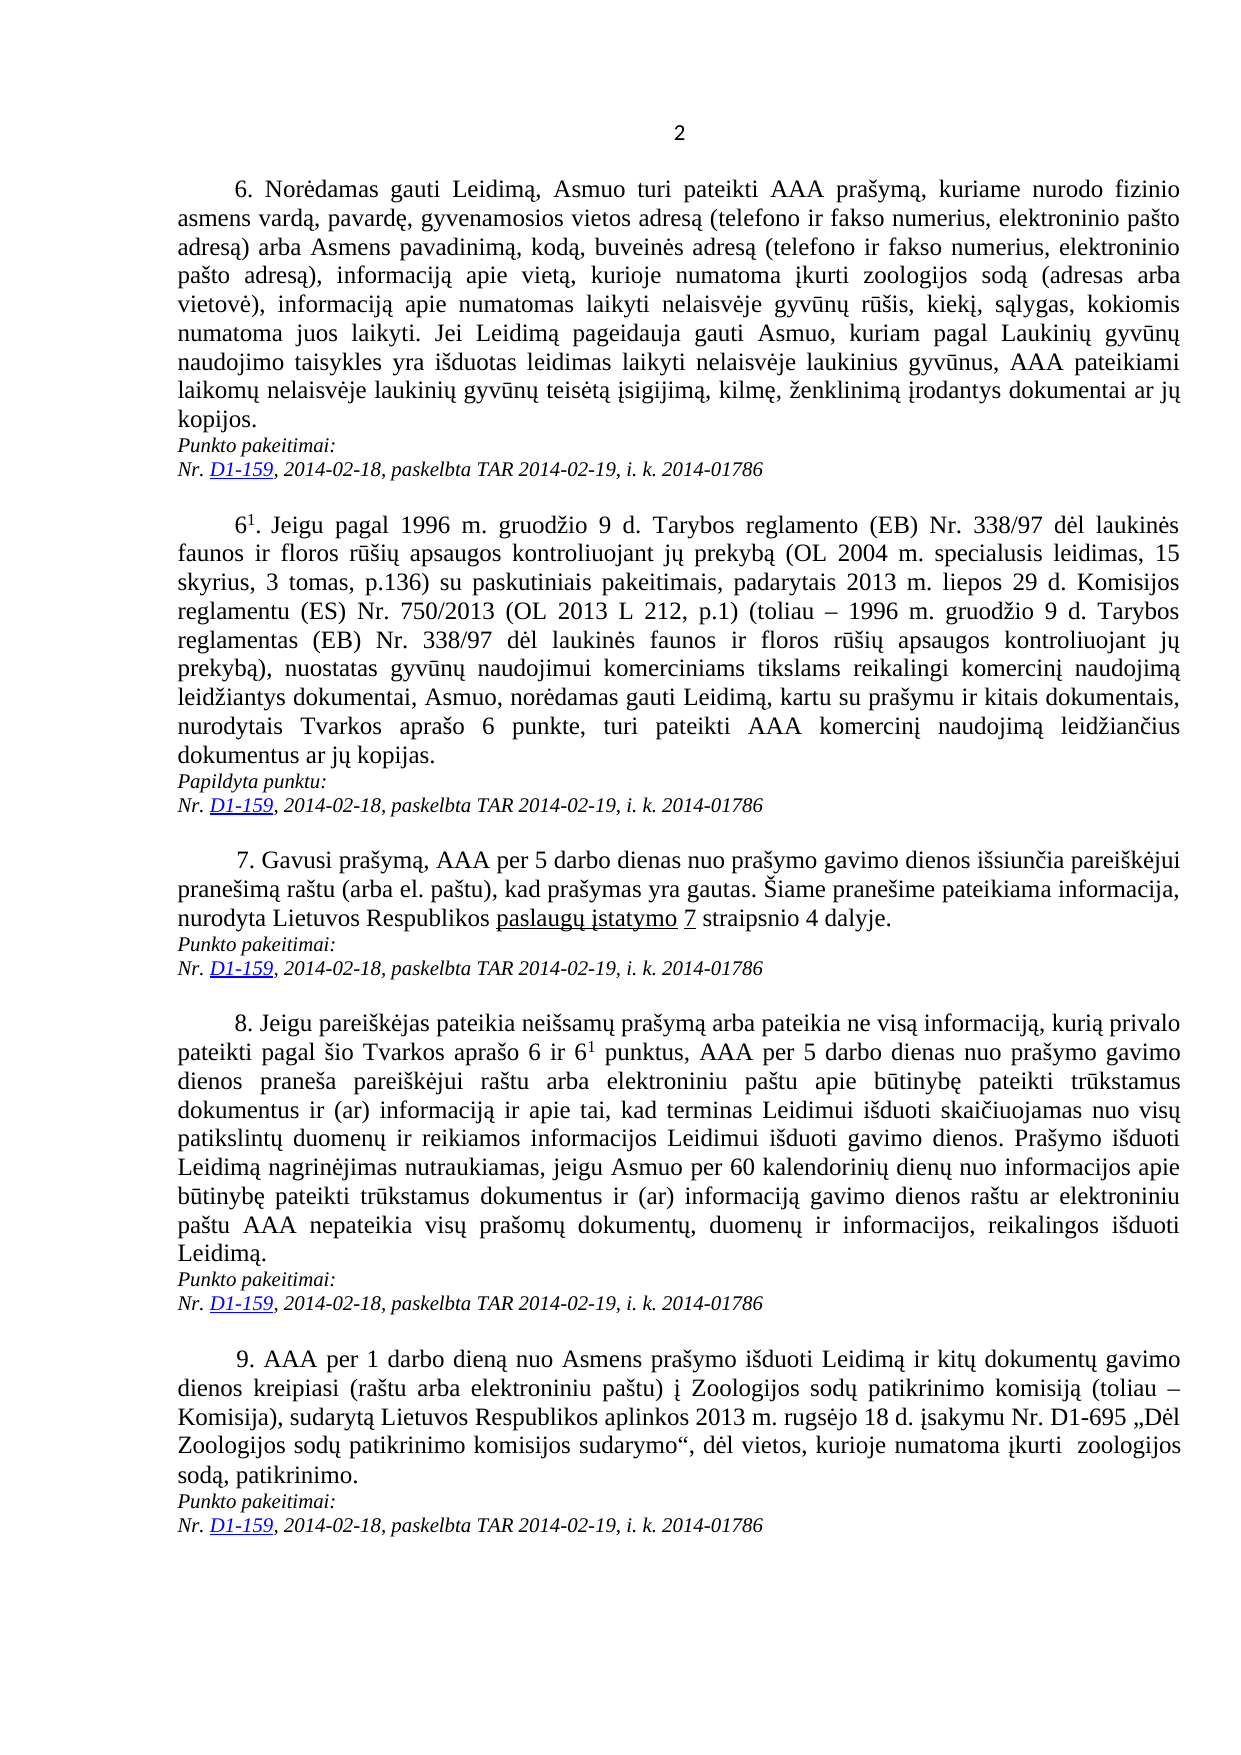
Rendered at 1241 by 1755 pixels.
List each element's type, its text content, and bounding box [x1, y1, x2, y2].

text 6. Norėdamas gauti Leidimą, Asmuo turi pateikti AAA prašymą, kuriame nurodo fizinio asmens vardą, pavardę, gyvenamosios vietos adresą (telefono ir fakso numerius, elektroninio pašto adresą) arba Asmens pavadinimą, kodą, buveinės adresą (telefono ir fakso numerius, elektroninio pašto adresą), informaciją apie vietą, kurioje numatoma įkurti zoologijos sodą (adresas arba vietovė), informaciją apie numatomas laikyti nelaisvėje gyvūnų rūšis, kiekį, sąlygas, kokiomis numatoma juos laikyti. Jei Leidimą pageidauja gauti Asmuo, kuriam pagal Laukinių gyvūnų naudojimo taisykles yra išduotas leidimas laikyti nelaisvėje laukinius gyvūnus, AAA pateikiami laikomų nelaisvėje laukinių gyvūnų teisėtą įsigijimą, kilmę, ženklinimą įrodantys dokumentai ar jų kopijos. [177, 174, 1181, 433]
text Punkto pakeitimai: [177, 1489, 1181, 1513]
text 9. AAA per 1 darbo dieną nuo Asmens prašymo išduoti Leidimą ir kitų dokumentų gavimo dienos kreipiasi (raštu arba elektroniniu paštu) į Zoologijos sodų patikrinimo komisiją (toliau – Komisija), sudarytą Lietuvos Respublikos aplinkos 2013 m. rugsėjo 18 d. įsakymu Nr. D1-695 „Dėl Zoologijos sodų patikrinimo komisijos sudarymo“, dėl vietos, kurioje numatoma įkurti zoologijos sodą, patikrinimo. [177, 1344, 1181, 1489]
text Nr. D1-159, 2014-02-18, paskelbta TAR 2014-02-19, i. k. 2014-01786 [177, 457, 1181, 481]
text Punkto pakeitimai: [177, 1267, 1181, 1291]
text Punkto pakeitimai: [177, 433, 1181, 457]
text Nr. D1-159, 2014-02-18, paskelbta TAR 2014-02-19, i. k. 2014-01786 [177, 793, 1181, 817]
text 8. Jeigu pareiškėjas pateikia neišsamų prašymą arba pateikia ne visą informaciją, kurią privalo pateikti pagal šio Tvarkos aprašo 6 ir 61 punktus, AAA per 5 darbo dienas nuo prašymo gavimo dienos praneša pareiškėjui raštu arba elektroniniu paštu apie būtinybę pateikti trūkstamus dokumentus ir (ar) informaciją ir apie tai, kad terminas Leidimui išduoti skaičiuojamas nuo visų patikslintų duomenų ir reikiamos informacijos Leidimui išduoti gavimo dienos. Prašymo išduoti Leidimą nagrinėjimas nutraukiamas, jeigu Asmuo per 60 kalendorinių dienų nuo informacijos apie būtinybę pateikti trūkstamus dokumentus ir (ar) informaciją gavimo dienos raštu ar elektroniniu paštu AAA nepateikia visų prašomų dokumentų, duomenų ir informacijos, reikalingos išduoti Leidimą. [177, 1008, 1181, 1267]
text Nr. D1-159, 2014-02-18, paskelbta TAR 2014-02-19, i. k. 2014-01786 [177, 1513, 1181, 1537]
text 61. Jeigu pagal 1996 m. gruodžio 9 d. Tarybos reglamento (EB) Nr. 338/97 dėl laukinės faunos ir floros rūšių apsaugos kontroliuojant jų prekybą (OL 2004 m. specialusis leidimas, 15 skyrius, 3 tomas, p.136) su paskutiniais pakeitimais, padarytais 2013 m. liepos 29 d. Komisijos reglamentu (ES) Nr. 750/2013 (OL 2013 L 212, p.1) (toliau – 1996 m. gruodžio 9 d. Tarybos reglamentas (EB) Nr. 338/97 dėl laukinės faunos ir floros rūšių apsaugos kontroliuojant jų prekybą), nuostatas gyvūnų naudojimui komerciniams tikslams reikalingi komercinį naudojimą leidžiantys dokumentai, Asmuo, norėdamas gauti Leidimą, kartu su prašymu ir kitais dokumentais, nurodytais Tvarkos aprašo 6 punkte, turi pateikti AAA komercinį naudojimą leidžiančius dokumentus ar jų kopijas. [177, 510, 1181, 768]
text 7. Gavusi prašymą, AAA per 5 darbo dienas nuo prašymo gavimo dienos išsiunčia pareiškėjui pranešimą raštu (arba el. paštu), kad prašymas yra gautas. Šiame pranešime pateikiama informacija, nurodyta Lietuvos Respublikos paslaugų įstatymo 7 straipsnio 4 dalyje. [177, 845, 1181, 932]
text Nr. D1-159, 2014-02-18, paskelbta TAR 2014-02-19, i. k. 2014-01786 [177, 1291, 1181, 1315]
text Punkto pakeitimai: [177, 932, 1181, 956]
text Nr. D1-159, 2014-02-18, paskelbta TAR 2014-02-19, i. k. 2014-01786 [177, 956, 1181, 980]
text Papildyta punktu: [177, 768, 1181, 793]
